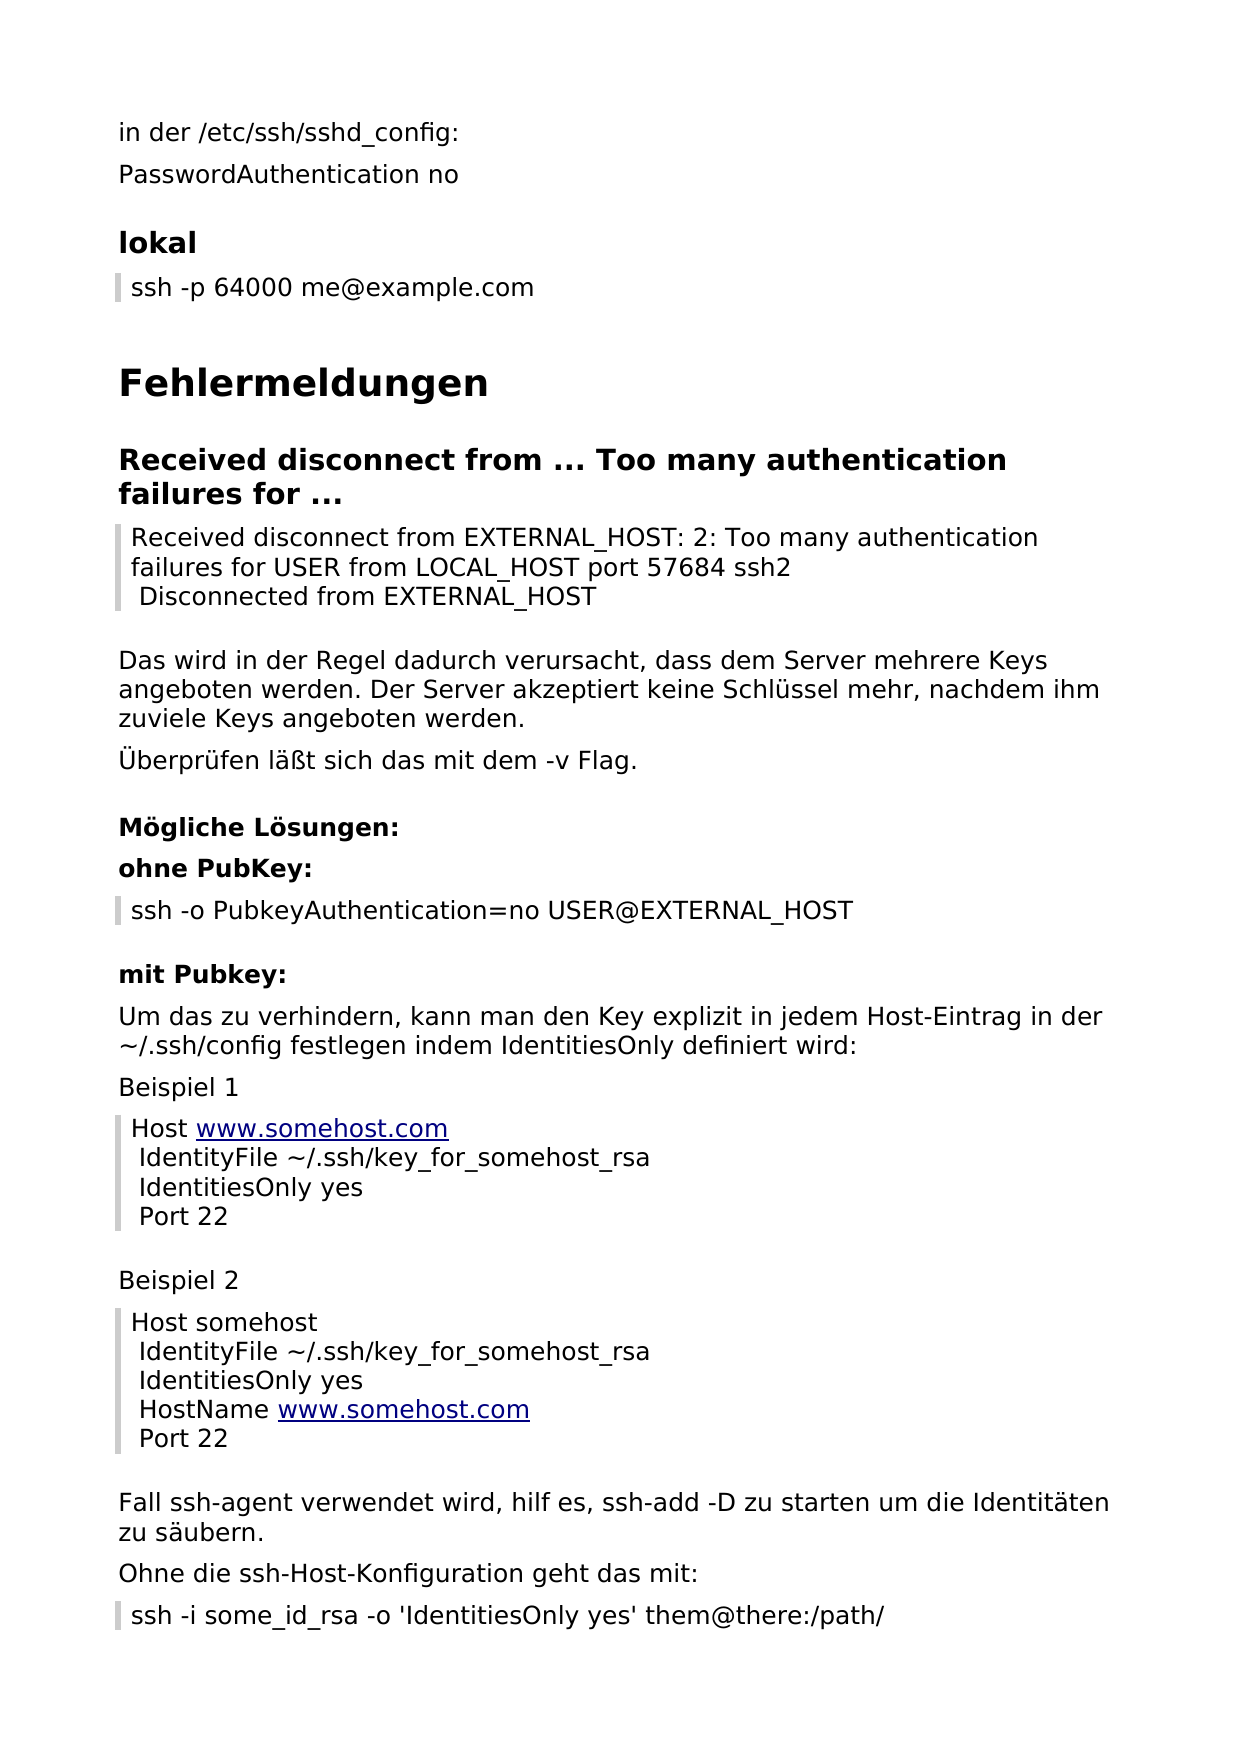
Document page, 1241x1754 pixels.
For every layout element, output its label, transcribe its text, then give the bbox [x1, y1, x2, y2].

text mit Pubkey: [118, 960, 1122, 989]
text Beispiel 2 [118, 1266, 1122, 1295]
subtitle lokal [118, 226, 1122, 260]
text Beispiel 1 [118, 1073, 1122, 1102]
table_header Received disconnect from EXTERNAL_HOST: 2: Too many authentication failures for USER from LOCAL_HOST port 57684 ssh2 Disconnected from EXTERNAL_HOST [121, 524, 1122, 611]
text Um das zu verhindern, kann man den Key explizit in jedem Host-Eintrag in der ~/.ssh/config festlegen indem IdentitiesOnly definiert wird: [118, 1002, 1122, 1060]
table_header Host somehost IdentityFile ~/.ssh/key_for_somehost_rsa IdentitiesOnly yes HostName www.somehost.com Port 22 [121, 1308, 1122, 1454]
table_header ssh -p 64000 me@example.com [121, 273, 1122, 302]
text Das wird in der Regel dadurch verursacht, dass dem Server mehrere Keys angeboten werden. Der Server akzeptiert keine Schlüssel mehr, nachdem ihm zuviele Keys angeboten werden. [118, 646, 1122, 734]
subtitle Mögliche Lösungen: [118, 813, 1122, 842]
subtitle Received disconnect from ... Too many authentication failures for ... [118, 443, 1122, 511]
text Fall ssh-agent verwendet wird, hilf es, ssh-add -D zu starten um die Identitäten zu säubern. [118, 1489, 1122, 1547]
text Ohne die ssh-Host-Konfiguration geht das mit: [118, 1559, 1122, 1589]
text Überprüfen läßt sich das mit dem -v Flag. [118, 746, 1122, 775]
text in der /etc/ssh/sshd_config: [118, 118, 1122, 147]
subtitle Fehlermeldungen [118, 362, 1122, 406]
table_header ssh -o PubkeyAuthentication=no USER@EXTERNAL_HOST [121, 896, 1122, 925]
table_header Host www.somehost.com IdentityFile ~/.ssh/key_for_somehost_rsa IdentitiesOnly yes Port 22 [121, 1115, 1122, 1231]
table_header ssh -i some_id_rsa -o 'IdentitiesOnly yes' them@there:/path/ [121, 1601, 1122, 1630]
text PasswordAuthentication no [118, 160, 1122, 189]
text ohne PubKey: [118, 854, 1122, 884]
